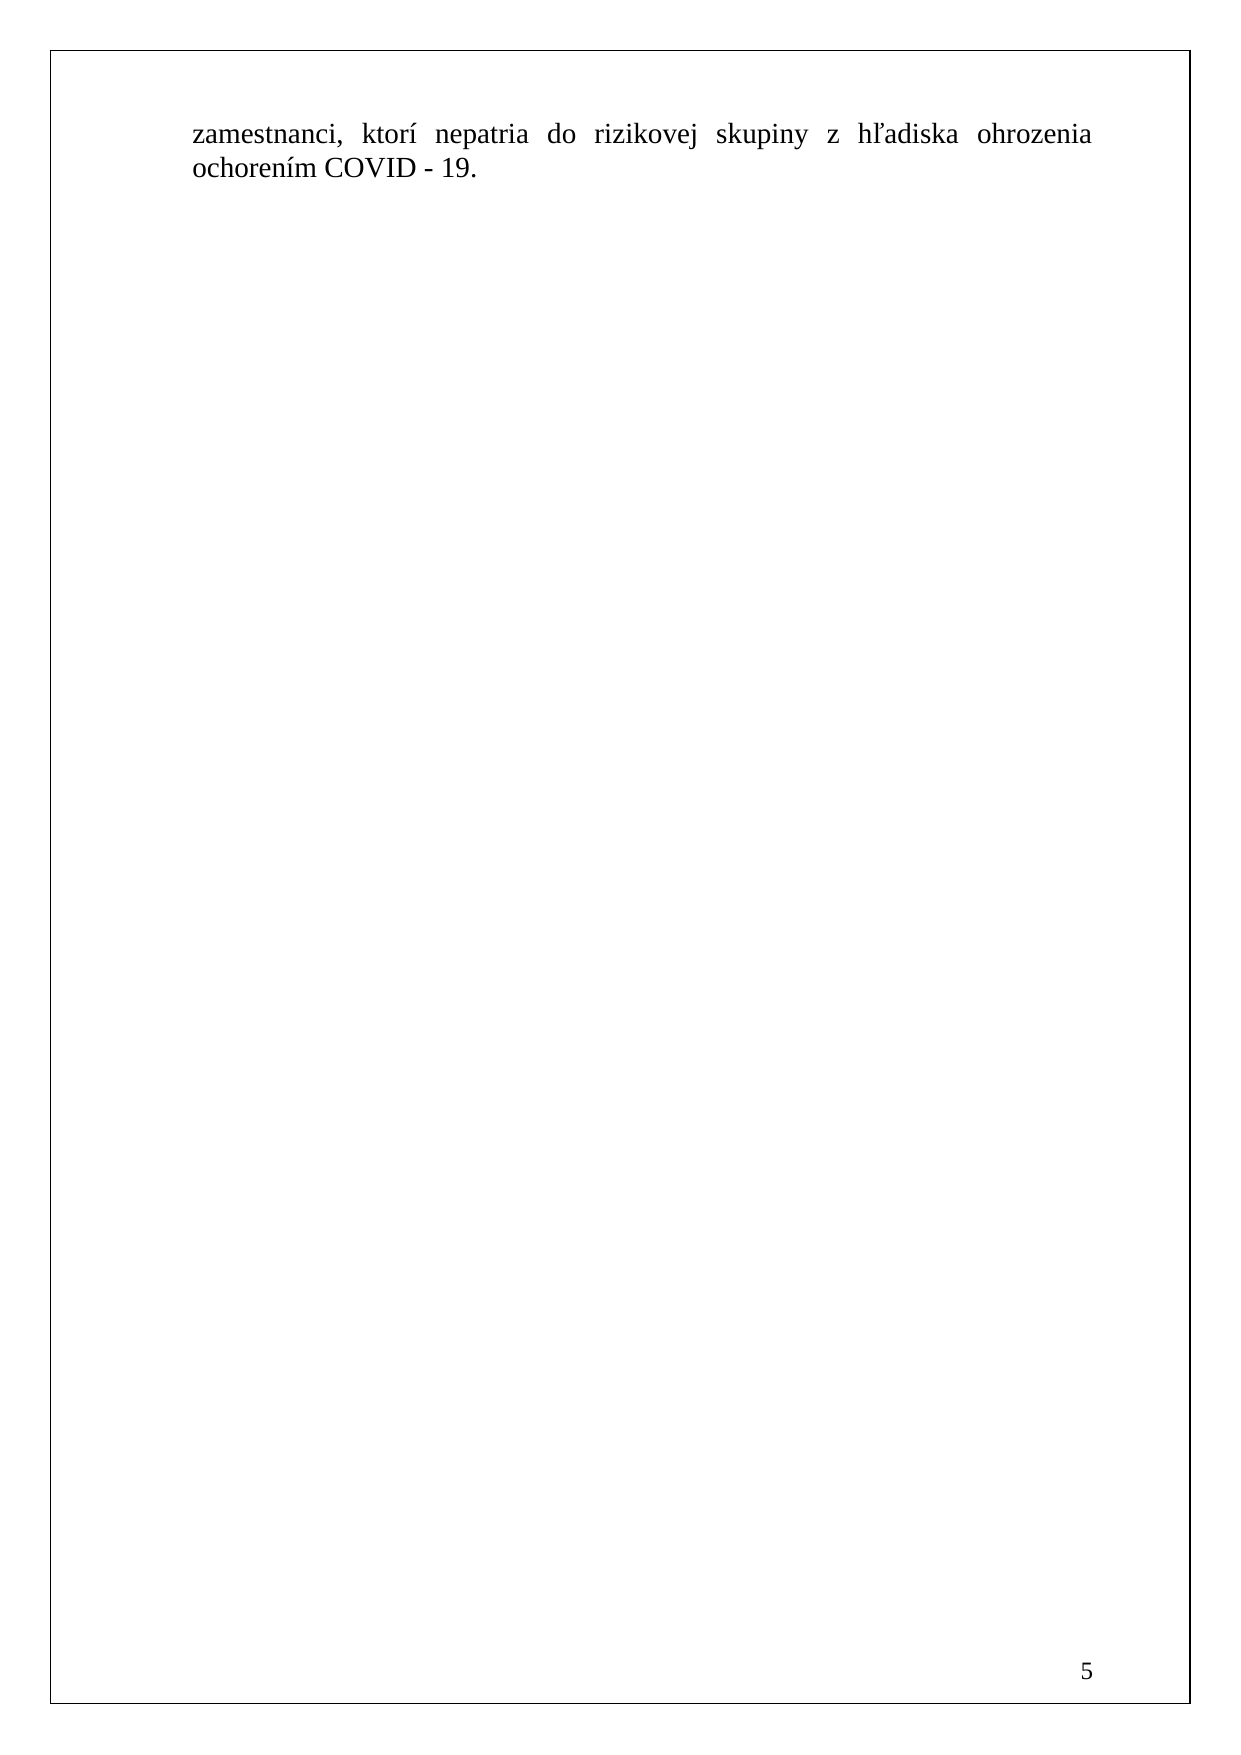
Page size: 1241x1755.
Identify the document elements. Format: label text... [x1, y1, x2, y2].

list zamestnanci, ktorí nepatria do rizikovej skupiny z hľadiska ohrozenia ochorením COVID - 19. [154, 117, 1093, 184]
